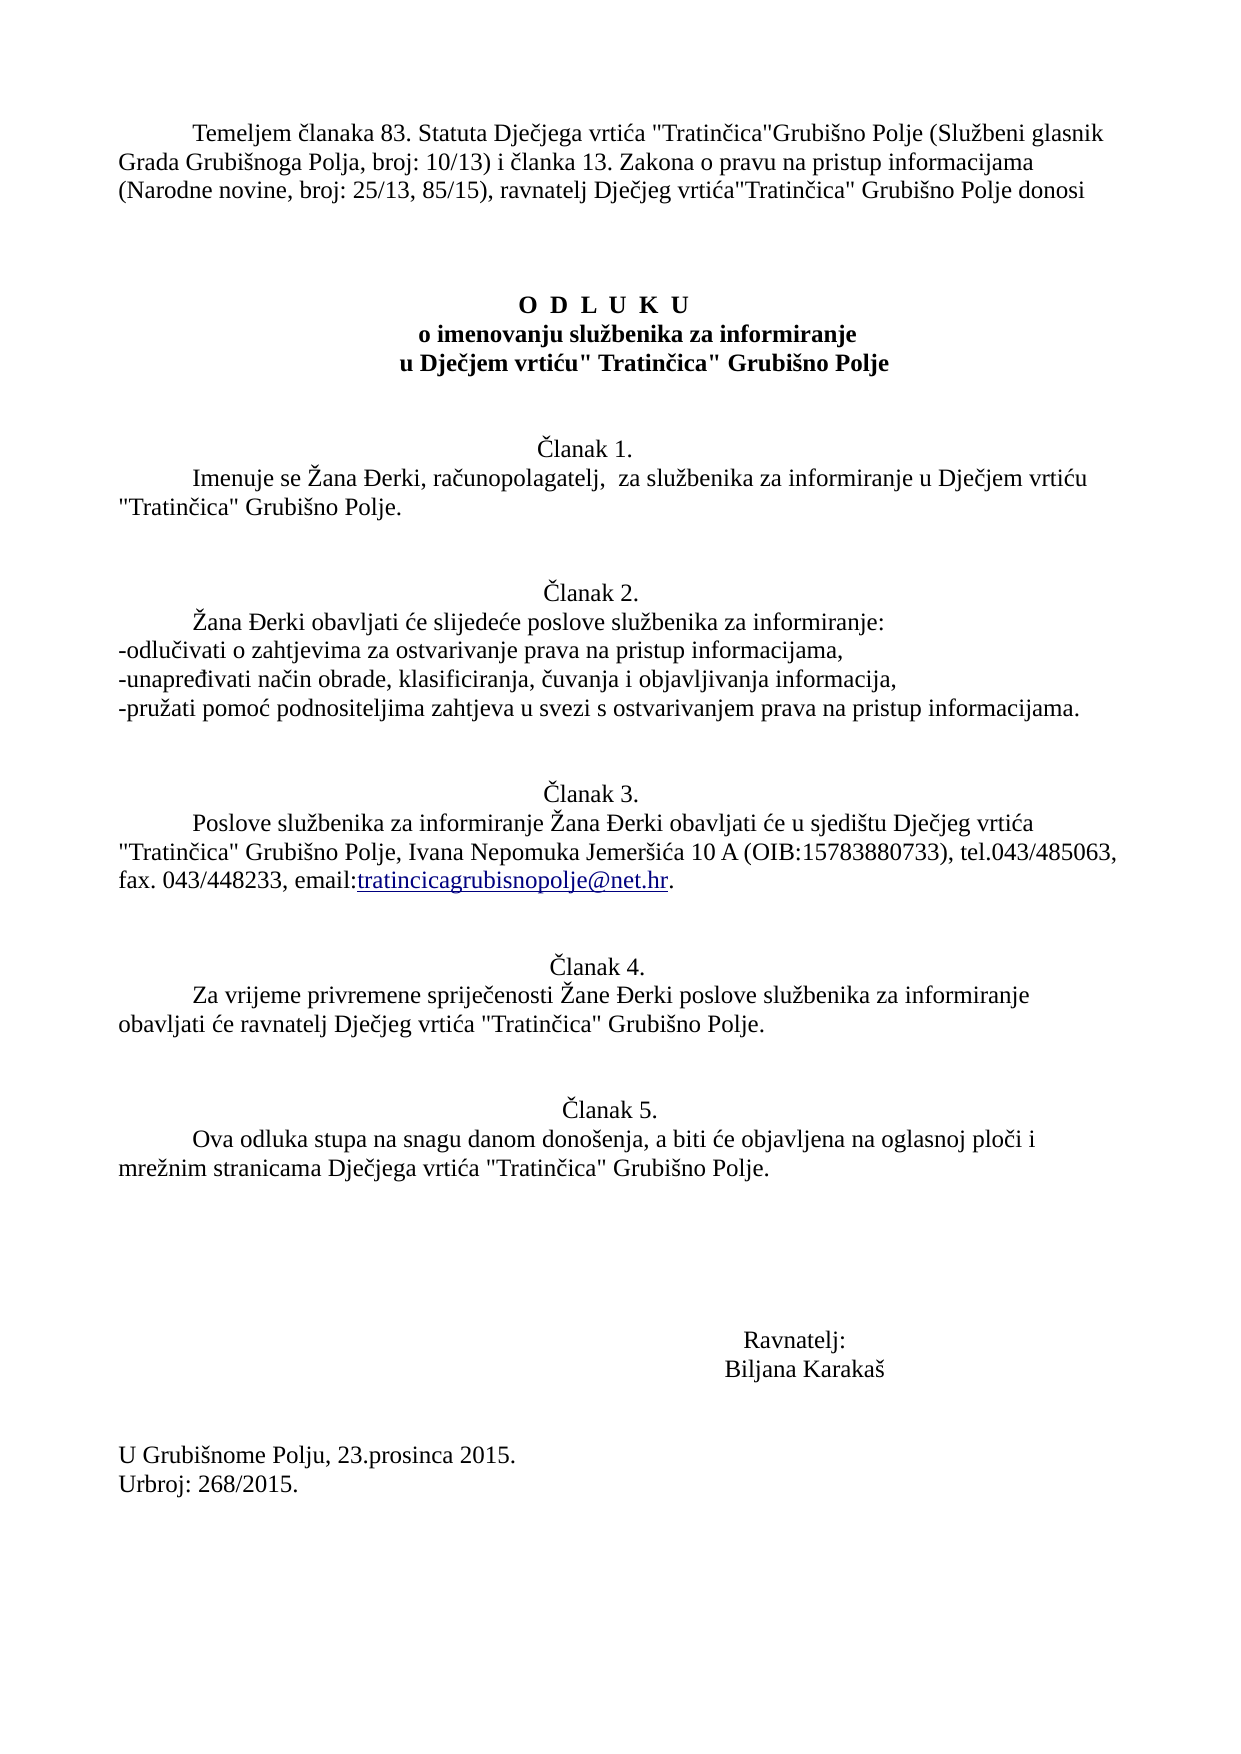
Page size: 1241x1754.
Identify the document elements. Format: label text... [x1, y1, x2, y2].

text o imenovanju službenika za informiranje [118, 319, 1122, 348]
text Članak 3. [118, 779, 1122, 808]
text Ravnatelj: [118, 1326, 1122, 1354]
text Članak 1. [118, 434, 1122, 463]
text -unapređivati način obrade, klasificiranja, čuvanja i objavljivanja informacija, [118, 664, 1122, 693]
text Za vrijeme privremene spriječenosti Žane Đerki poslove službenika za informiranje obavljati će ravnatelj Dječjeg vrtića "Tratinčica" Grubišno Polje. [118, 981, 1122, 1038]
text u Dječjem vrtiću" Tratinčica" Grubišno Polje [118, 348, 1122, 377]
text Ova odluka stupa na snagu danom donošenja, a biti će objavljena na oglasnoj ploči i mrežnim stranicama Dječjega vrtića "Tratinčica" Grubišno Polje. [118, 1124, 1122, 1182]
text -odlučivati o zahtjevima za ostvarivanje prava na pristup informacijama, [118, 636, 1122, 664]
text Članak 2. [118, 578, 1122, 607]
text -pružati pomoć podnositeljima zahtjeva u svezi s ostvarivanjem prava na pristup informacijama. [118, 693, 1122, 722]
text Urbroj: 268/2015. [118, 1469, 1122, 1498]
text Članak 4. [118, 952, 1122, 981]
text Članak 5. [118, 1096, 1122, 1124]
text Poslove službenika za informiranje Žana Đerki obavljati će u sjedištu Dječjeg vrtića "Tratinčica" Grubišno Polje, Ivana Nepomuka Jemeršića 10 A (OIB:15783880733), tel.043/485063, fax. 043/448233, email:tratincicagrubisnopolje@net.hr. [118, 808, 1122, 894]
text Biljana Karakaš [118, 1354, 1122, 1383]
text Žana Đerki obavljati će slijedeće poslove službenika za informiranje: [118, 607, 1122, 636]
text U Grubišnome Polju, 23.prosinca 2015. [118, 1441, 1122, 1469]
text O D L U K U [118, 291, 1122, 319]
text Imenuje se Žana Đerki, računopolagatelj, za službenika za informiranje u Dječjem vrtiću "Tratinčica" Grubišno Polje. [118, 463, 1122, 521]
text Temeljem članaka 83. Statuta Dječjega vrtića "Tratinčica"Grubišno Polje (Službeni glasnik Grada Grubišnoga Polja, broj: 10/13) i članka 13. Zakona o pravu na pristup informacijama (Narodne novine, broj: 25/13, 85/15), ravnatelj Dječjeg vrtića"Tratinčica" Grubišno Polje donosi [118, 118, 1122, 204]
